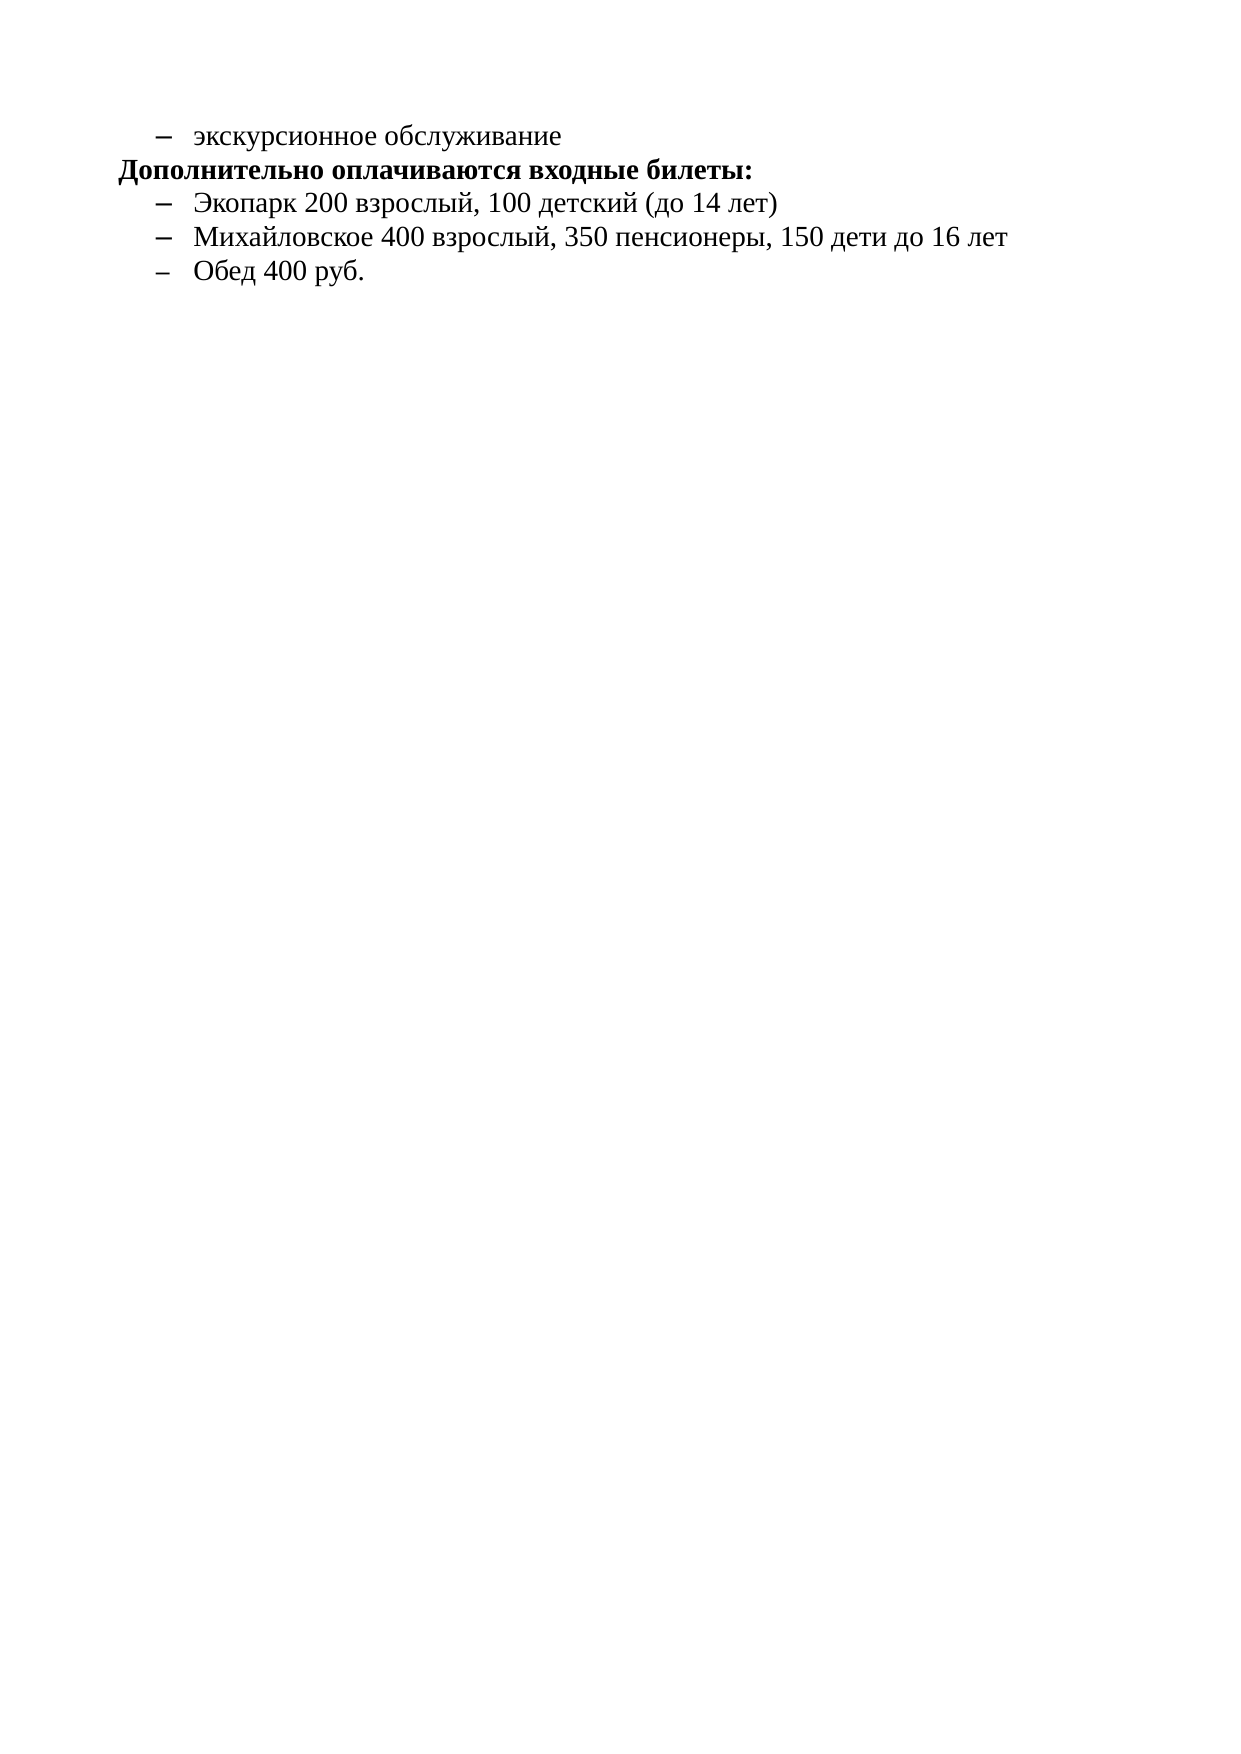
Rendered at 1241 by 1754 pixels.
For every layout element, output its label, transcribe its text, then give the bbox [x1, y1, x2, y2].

text Дополнительно оплачиваются входные билеты: [118, 152, 1122, 185]
list Обед 400 руб. [156, 253, 1122, 286]
list Михайловское 400 взрослый, 350 пенсионеры, 150 дети до 16 лет [156, 219, 1122, 253]
list Экопарк 200 взрослый, 100 детский (до 14 лет) [156, 185, 1122, 219]
list экскурсионное обслуживание [156, 118, 1122, 152]
